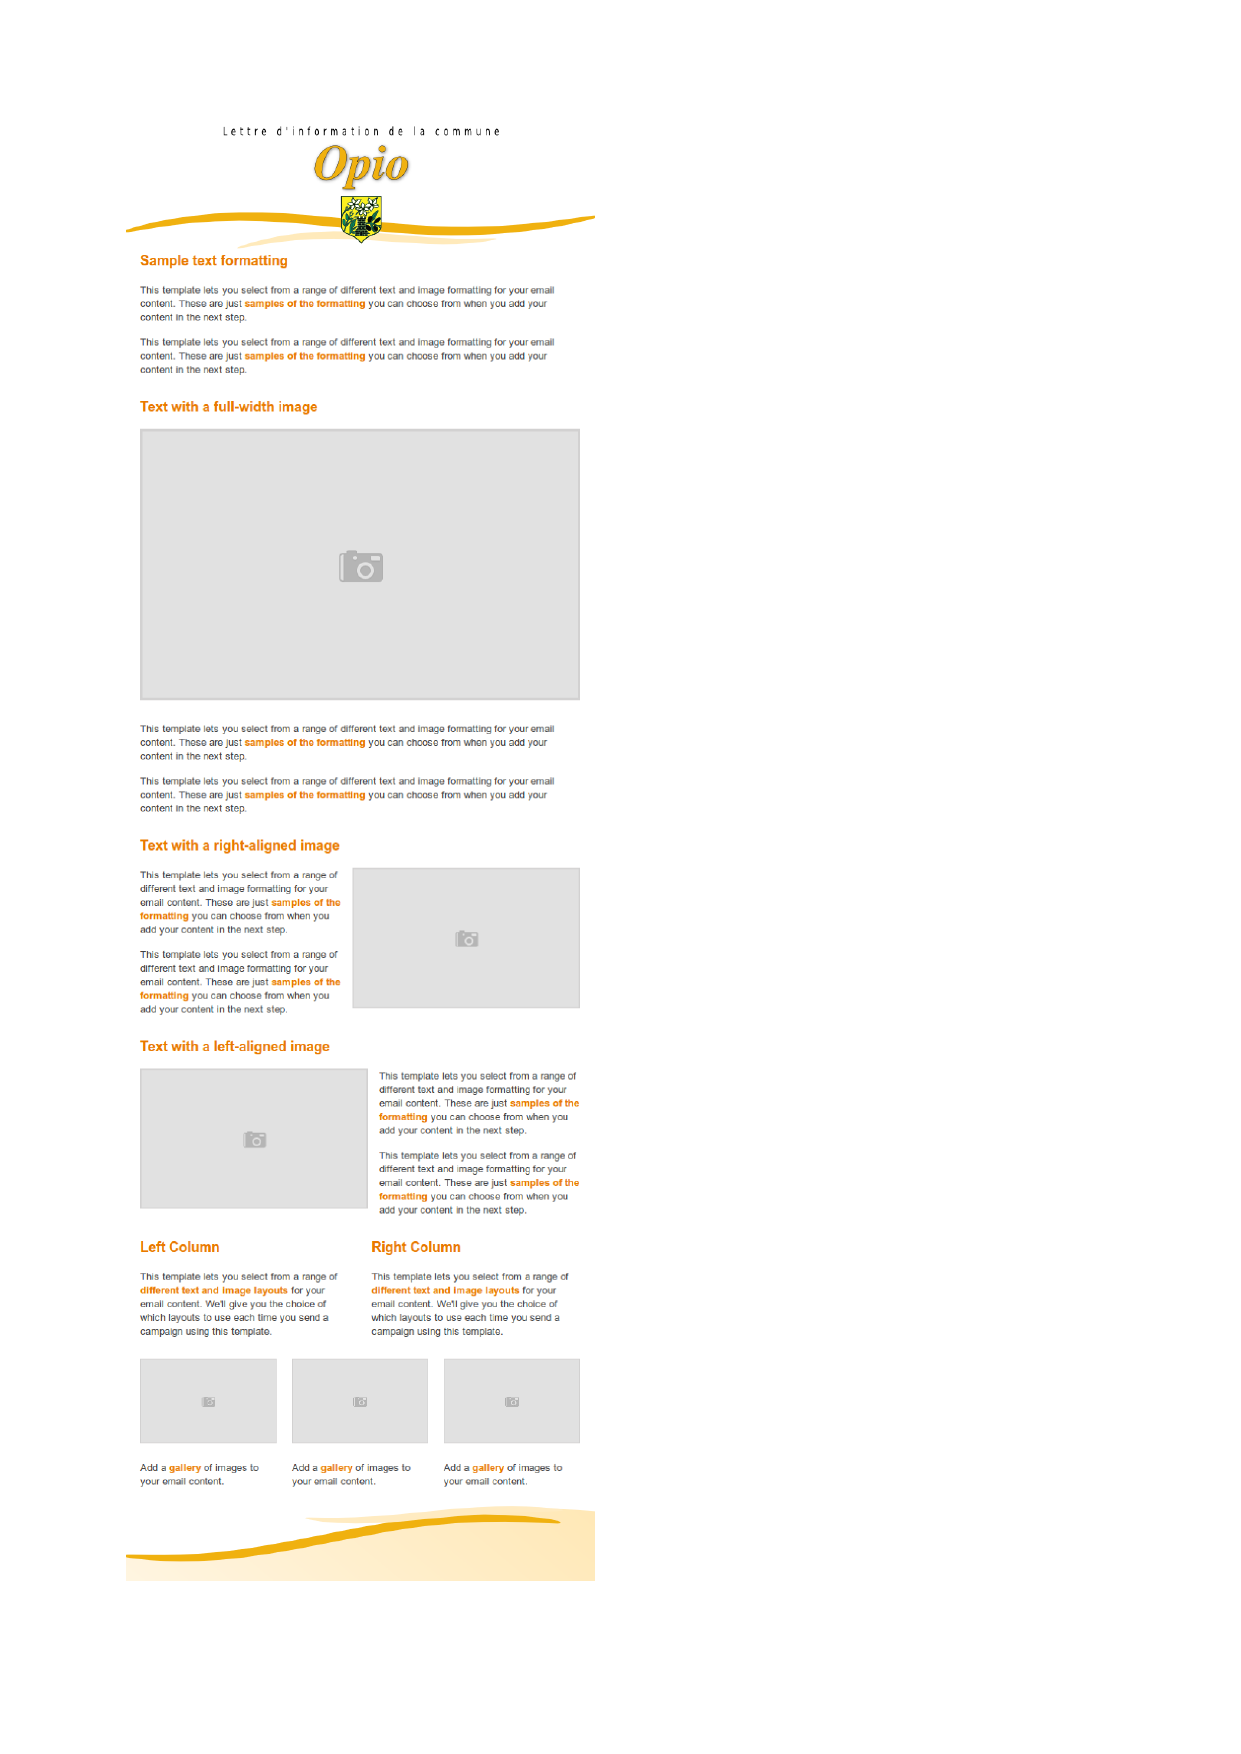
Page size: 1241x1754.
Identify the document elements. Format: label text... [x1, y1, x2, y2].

text Maquette de la newsletter [118, 118, 1122, 1587]
picture [126, 118, 595, 1581]
